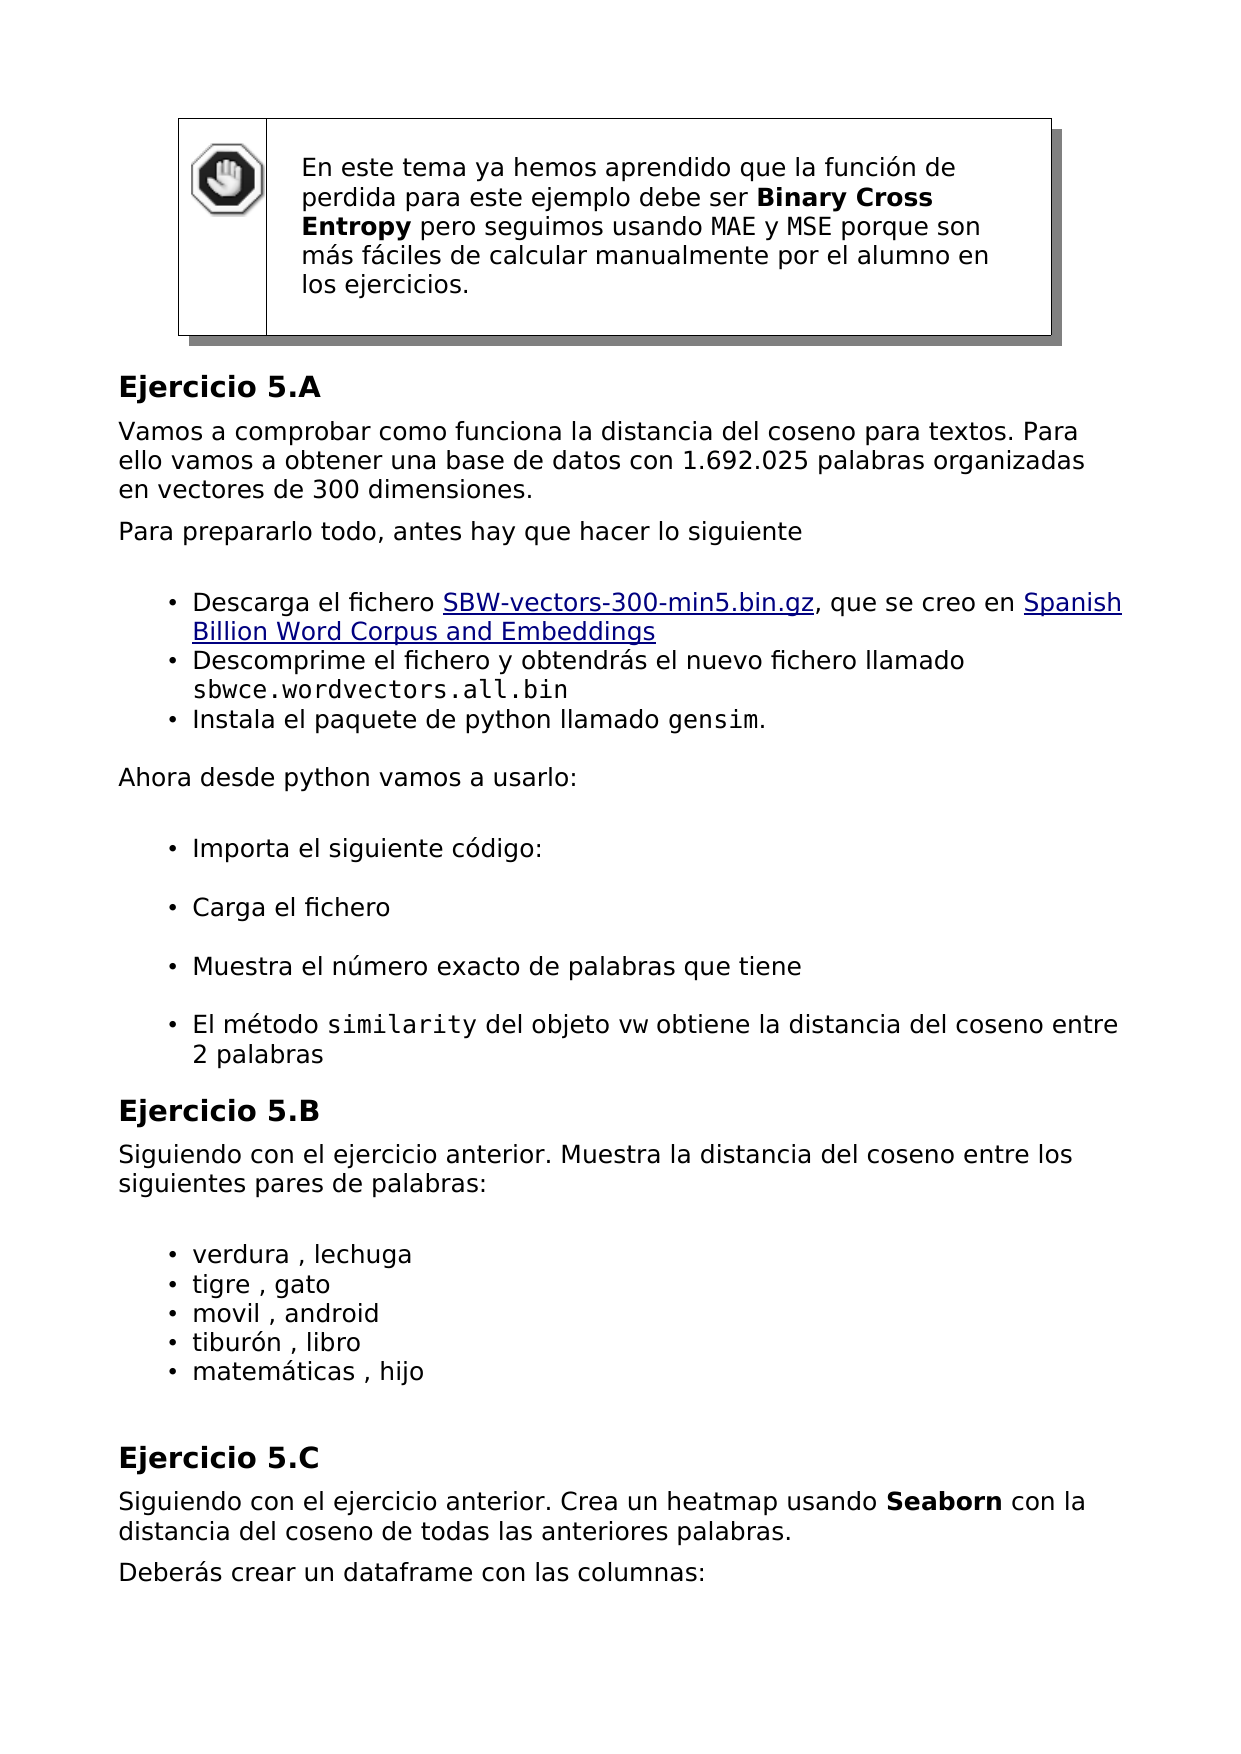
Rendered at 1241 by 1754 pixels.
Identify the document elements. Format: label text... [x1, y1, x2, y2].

list Descarga el fichero SBW-vectors-300-min5.bin.gz, que se creo en Spanish Billion Word Corpus and Embeddings [177, 588, 1122, 647]
list movil , android [177, 1299, 1122, 1328]
subtitle Ejercicio 5.B [118, 1094, 1122, 1128]
picture [190, 141, 266, 217]
list Descomprime el fichero y obtendrás el nuevo fichero llamado sbwce.wordvectors.all.bin [177, 647, 1122, 705]
text Siguiendo con el ejercicio anterior. Crea un heatmap usando Seaborn con la distancia del coseno de todas las anteriores palabras. [118, 1487, 1122, 1546]
list Importa el siguiente código: [177, 835, 1122, 864]
list verdura , lechuga [177, 1241, 1122, 1270]
table_header En este tema ya hemos aprendido que la función de perdida para este ejemplo debe ser Binary Cross Entropy pero seguimos usando MAE y MSE porque son más fáciles de calcular manualmente por el alumno en los ejercicios. [267, 119, 1051, 335]
list matemáticas , hijo [177, 1357, 1122, 1387]
subtitle Ejercicio 5.C [118, 1441, 1122, 1475]
list Carga el fichero [177, 893, 1122, 922]
subtitle Ejercicio 5.A [118, 371, 1122, 404]
list Instala el paquete de python llamado gensim. [177, 705, 1122, 734]
text Vamos a comprobar como funciona la distancia del coseno para textos. Para ello vamos a obtener una base de datos con 1.692.025 palabras organizadas en vectores de 300 dimensiones. [118, 417, 1122, 504]
table_header [179, 119, 266, 335]
text Deberás crear un dataframe con las columnas: [118, 1558, 1122, 1587]
list tiburón , libro [177, 1328, 1122, 1357]
text Para prepararlo todo, antes hay que hacer lo siguiente [118, 517, 1122, 546]
list Muestra el número exacto de palabras que tiene [177, 952, 1122, 981]
text Ahora desde python vamos a usarlo: [118, 763, 1122, 793]
text Siguiendo con el ejercicio anterior. Muestra la distancia del coseno entre los siguientes pares de palabras: [118, 1140, 1122, 1199]
list El método similarity del objeto vw obtiene la distancia del coseno entre 2 palabras [177, 1011, 1122, 1069]
list tigre , gato [177, 1270, 1122, 1299]
